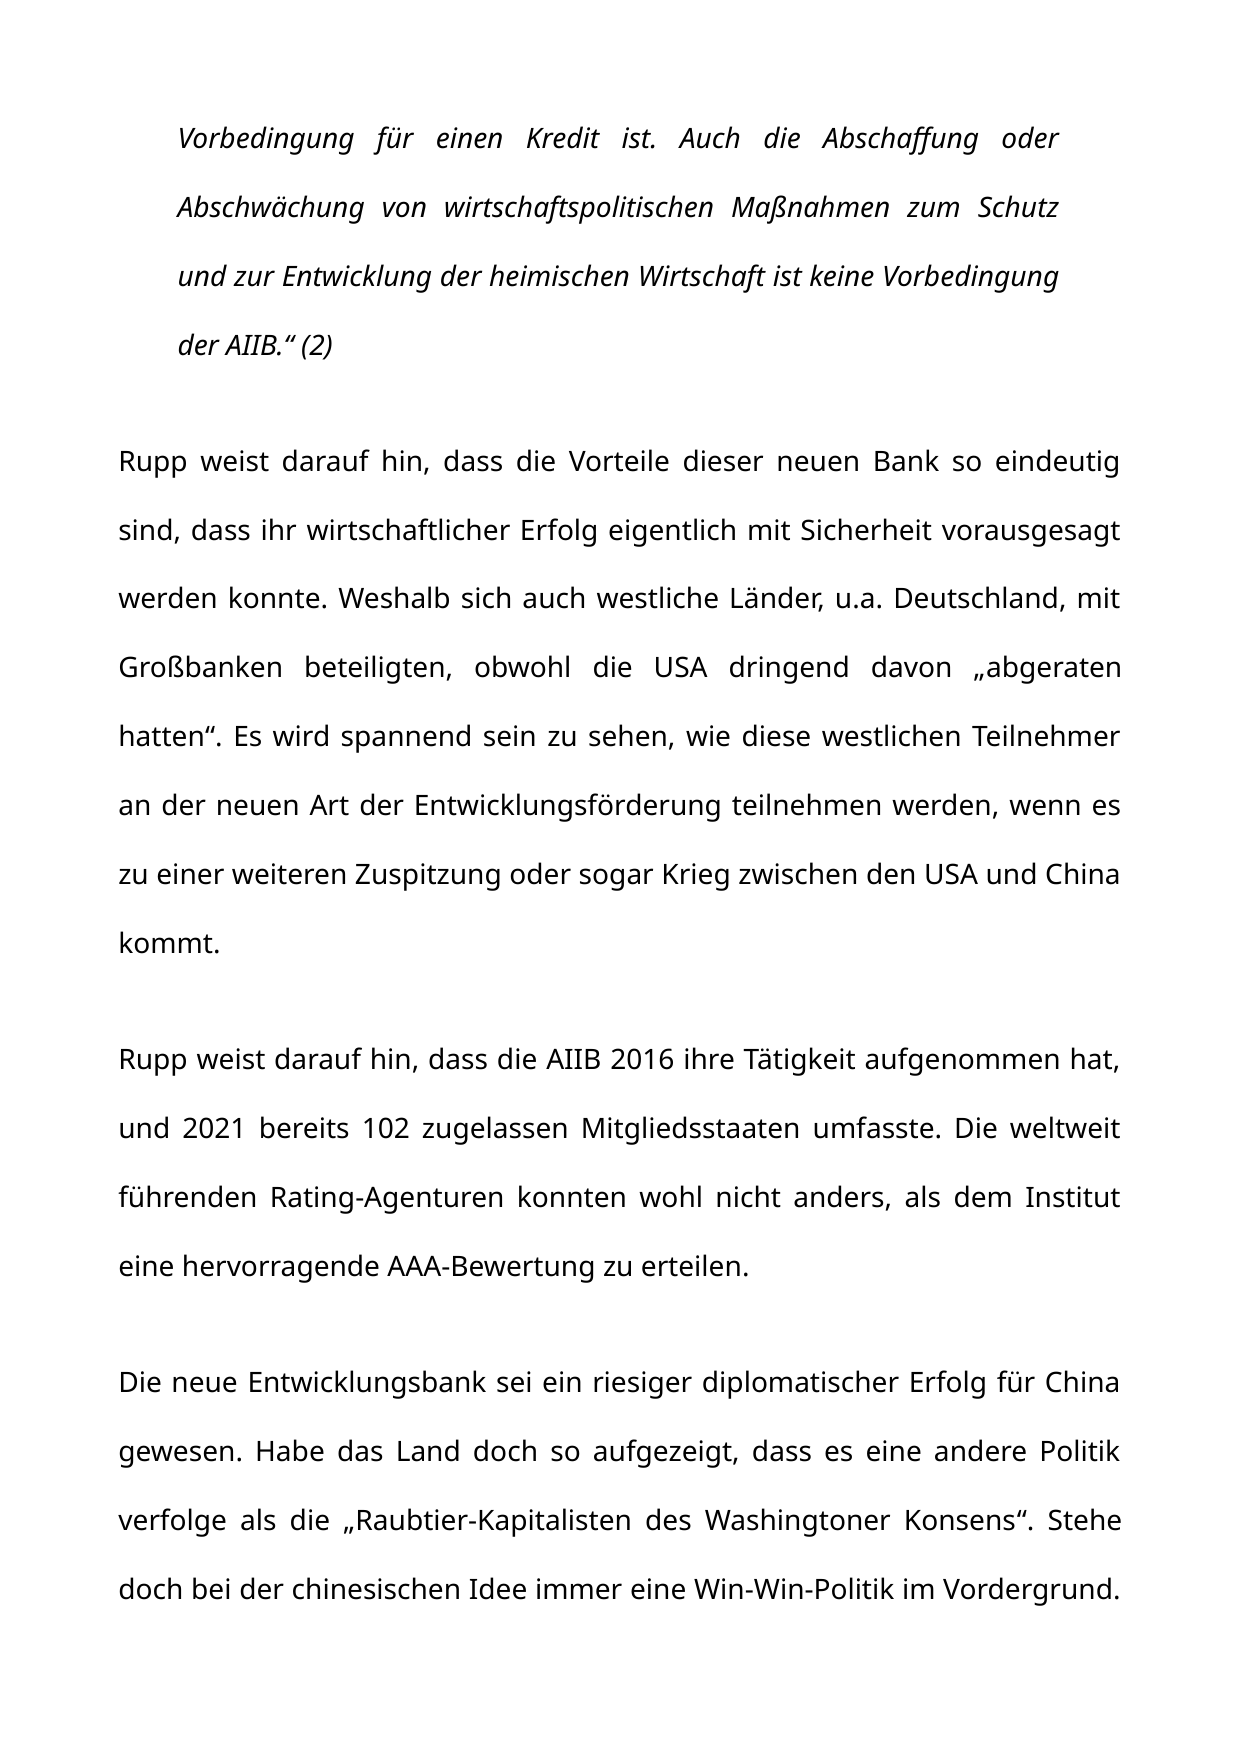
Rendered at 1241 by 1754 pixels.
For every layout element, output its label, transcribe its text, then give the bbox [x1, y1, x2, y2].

text Rupp weist darauf hin, dass die AIIB 2016 ihre Tätigkeit aufgenommen hat, und 2021 bereits 102 zugelassen Mitgliedsstaaten umfasste. Die weltweit führenden Rating-Agenturen konnten wohl nicht anders, als dem Institut eine hervorragende AAA-Bewertung zu erteilen. [118, 1039, 1122, 1284]
text Vorbedingung für einen Kredit ist. Auch die Abschaffung oder Abschwächung von wirtschaftspolitischen Maßnahmen zum Schutz und zur Entwicklung der heimischen Wirtschaft ist keine Vorbedingung der AIIB.“ (2) [177, 118, 1063, 363]
text Rupp weist darauf hin, dass die Vorteile dieser neuen Bank so eindeutig sind, dass ihr wirtschaftlicher Erfolg eigentlich mit Sicherheit vorausgesagt werden konnte. Weshalb sich auch westliche Länder, u.a. Deutschland, mit Großbanken beteiligten, obwohl die USA dringend davon „abgeraten hatten“. Es wird spannend sein zu sehen, wie diese westlichen Teilnehmer an der neuen Art der Entwicklungsförderung teilnehmen werden, wenn es zu einer weiteren Zuspitzung oder sogar Krieg zwischen den USA und China kommt. [118, 441, 1122, 962]
text Die neue Entwicklungsbank sei ein riesiger diplomatischer Erfolg für China gewesen. Habe das Land doch so aufgezeigt, dass es eine andere Politik verfolge als die „Raubtier-Kapitalisten des Washingtoner Konsens“. Stehe doch bei der chinesischen Idee immer eine Win-Win-Politik im Vordergrund. [118, 1362, 1122, 1607]
